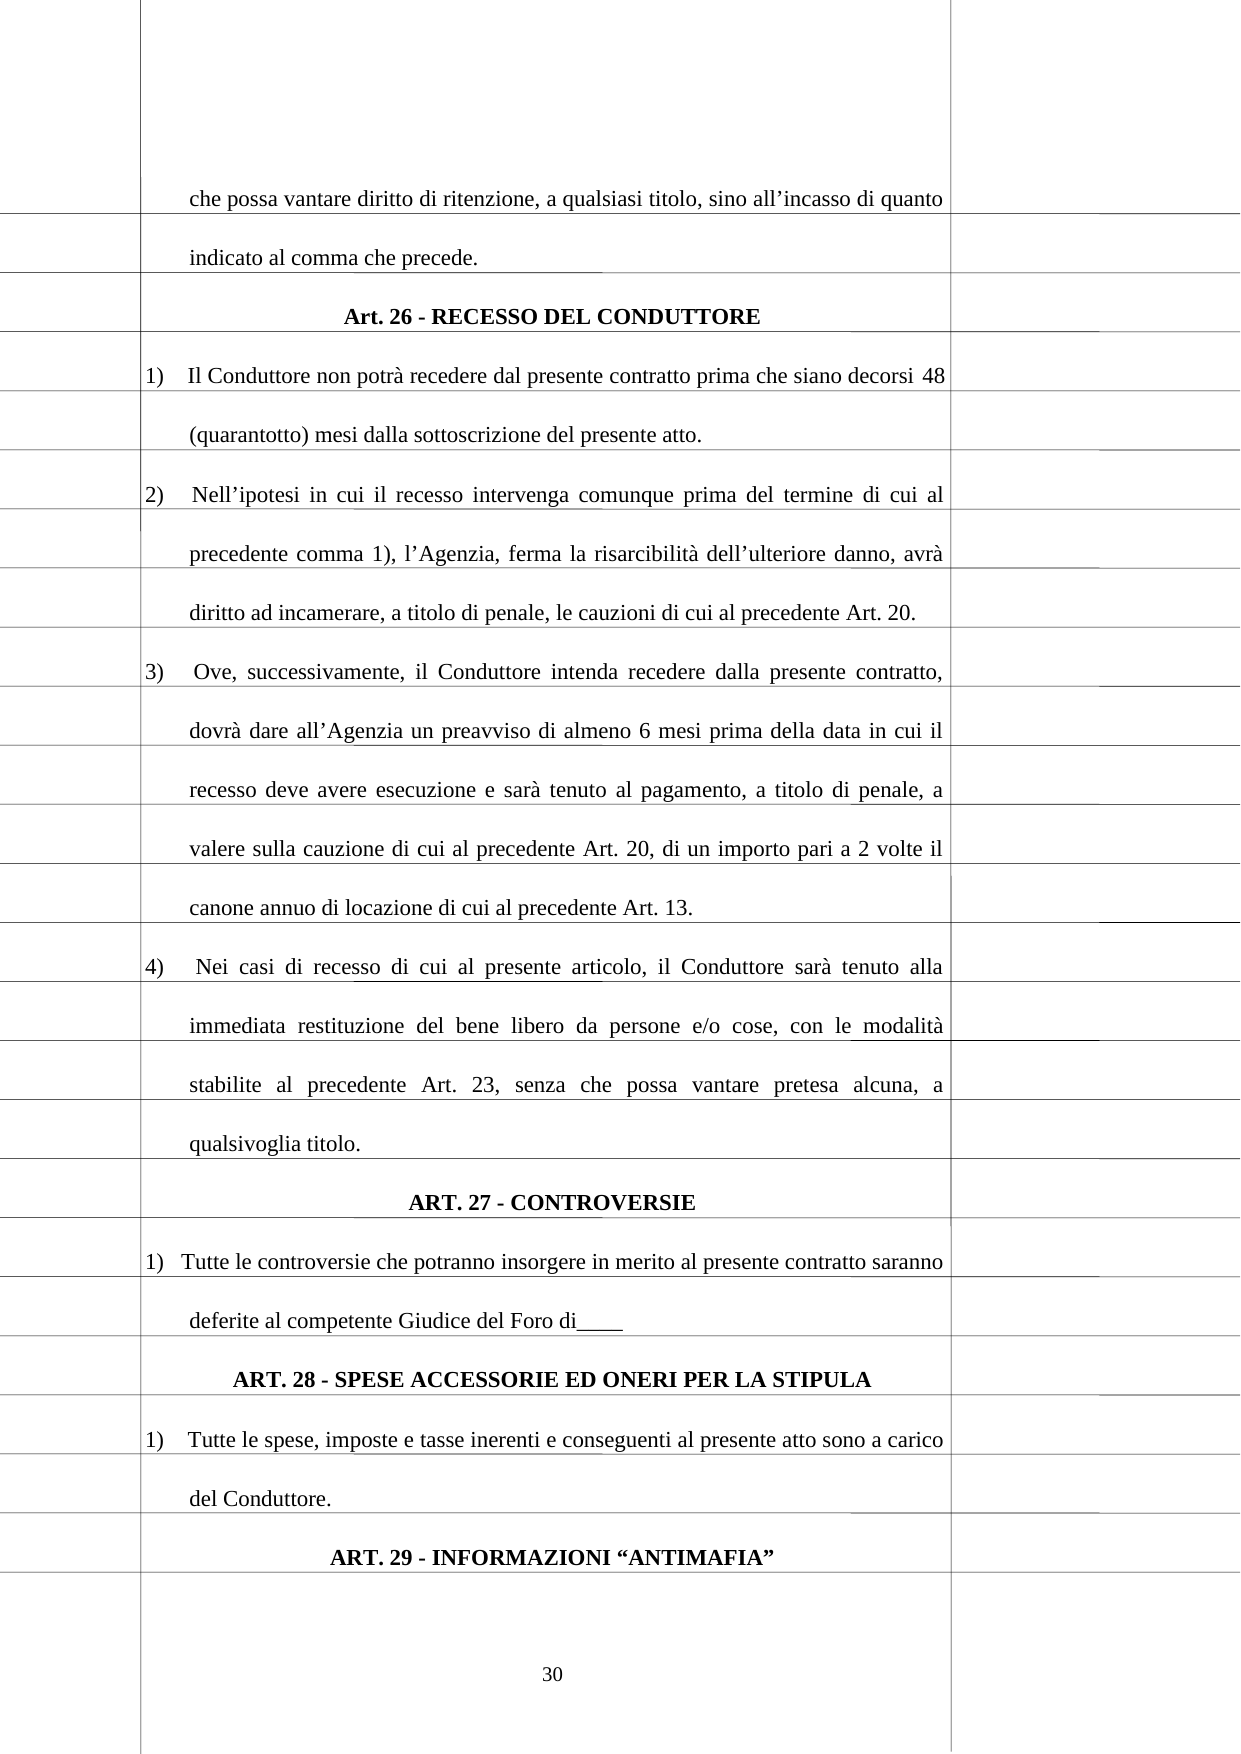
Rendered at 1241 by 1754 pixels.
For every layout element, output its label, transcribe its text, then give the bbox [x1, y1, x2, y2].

text dovrà dare all’Agenzia un preavviso di almeno 6 mesi prima della data in cui il [145, 687, 945, 745]
text [159, 1218, 945, 1223]
text canone annuo di locazione di cui al precedente Art. 13. [145, 864, 945, 922]
text [159, 332, 945, 337]
text [159, 1396, 945, 1400]
text deferite al competente Giudice del Foro di____ [145, 1277, 945, 1335]
text precedente comma 1), l’Agenzia, ferma la risarcibilità dell’ulteriore danno, avrà [145, 510, 945, 567]
text [159, 1573, 945, 1577]
text 1) Tutte le controversie che potranno insorgere in merito al presente contratto saranno [145, 1223, 945, 1276]
text 3) Ove, successivamente, il Conduttore intenda recedere dalla presente contratto, [145, 632, 945, 685]
text immediata restituzione del bene libero da persone e/o cose, con le modalità [145, 982, 945, 1040]
text 1) Il Conduttore non potrà recedere dal presente contratto prima che siano decorsi 48 [145, 337, 945, 390]
text [145, 1514, 945, 1518]
text indicato al comma che precede. [145, 214, 945, 272]
text 2) Nell’ipotesi in cui il recesso intervenga comunque prima del termine di cui al [145, 455, 945, 508]
text Art. 26 - RECESSO DEL CONDUTTORE [159, 278, 945, 331]
text 1) Tutte le spese, imposte e tasse inerenti e conseguenti al presente atto sono a carico [145, 1400, 945, 1453]
text del Conduttore. [145, 1455, 945, 1512]
text [145, 451, 945, 455]
text valere sulla cauzione di cui al precedente Art. 20, di un importo pari a 2 volte il [145, 805, 945, 863]
text (quarantotto) mesi dalla sottoscrizione del presente atto. [145, 392, 945, 449]
text che possa vantare diritto di ritenzione, a qualsiasi titolo, sino all’incasso di quanto [145, 159, 945, 213]
text stabilite al precedente Art. 23, senza che possa vantare pretesa alcuna, a [145, 1041, 945, 1099]
text [145, 1337, 945, 1341]
text qualsivoglia titolo. [145, 1100, 945, 1158]
text Art. 28 - SPESE ACCESSORIE ED ONERI PER LA STIPULA [159, 1341, 945, 1394]
text 4) Nei casi di recesso di cui al presente articolo, il Conduttore sarà tenuto alla [145, 927, 945, 981]
text recesso deve avere esecuzione e sarà tenuto al pagamento, a titolo di penale, a [145, 746, 945, 803]
text Art. 27 - CONTROVERSIE [159, 1163, 945, 1217]
text diritto ad incamerare, a titolo di penale, le cauzioni di cui al precedente Art. 20. [145, 569, 945, 626]
text Art. 29 - INFORMAZIONI “ANTIMAFIA” [159, 1518, 945, 1571]
